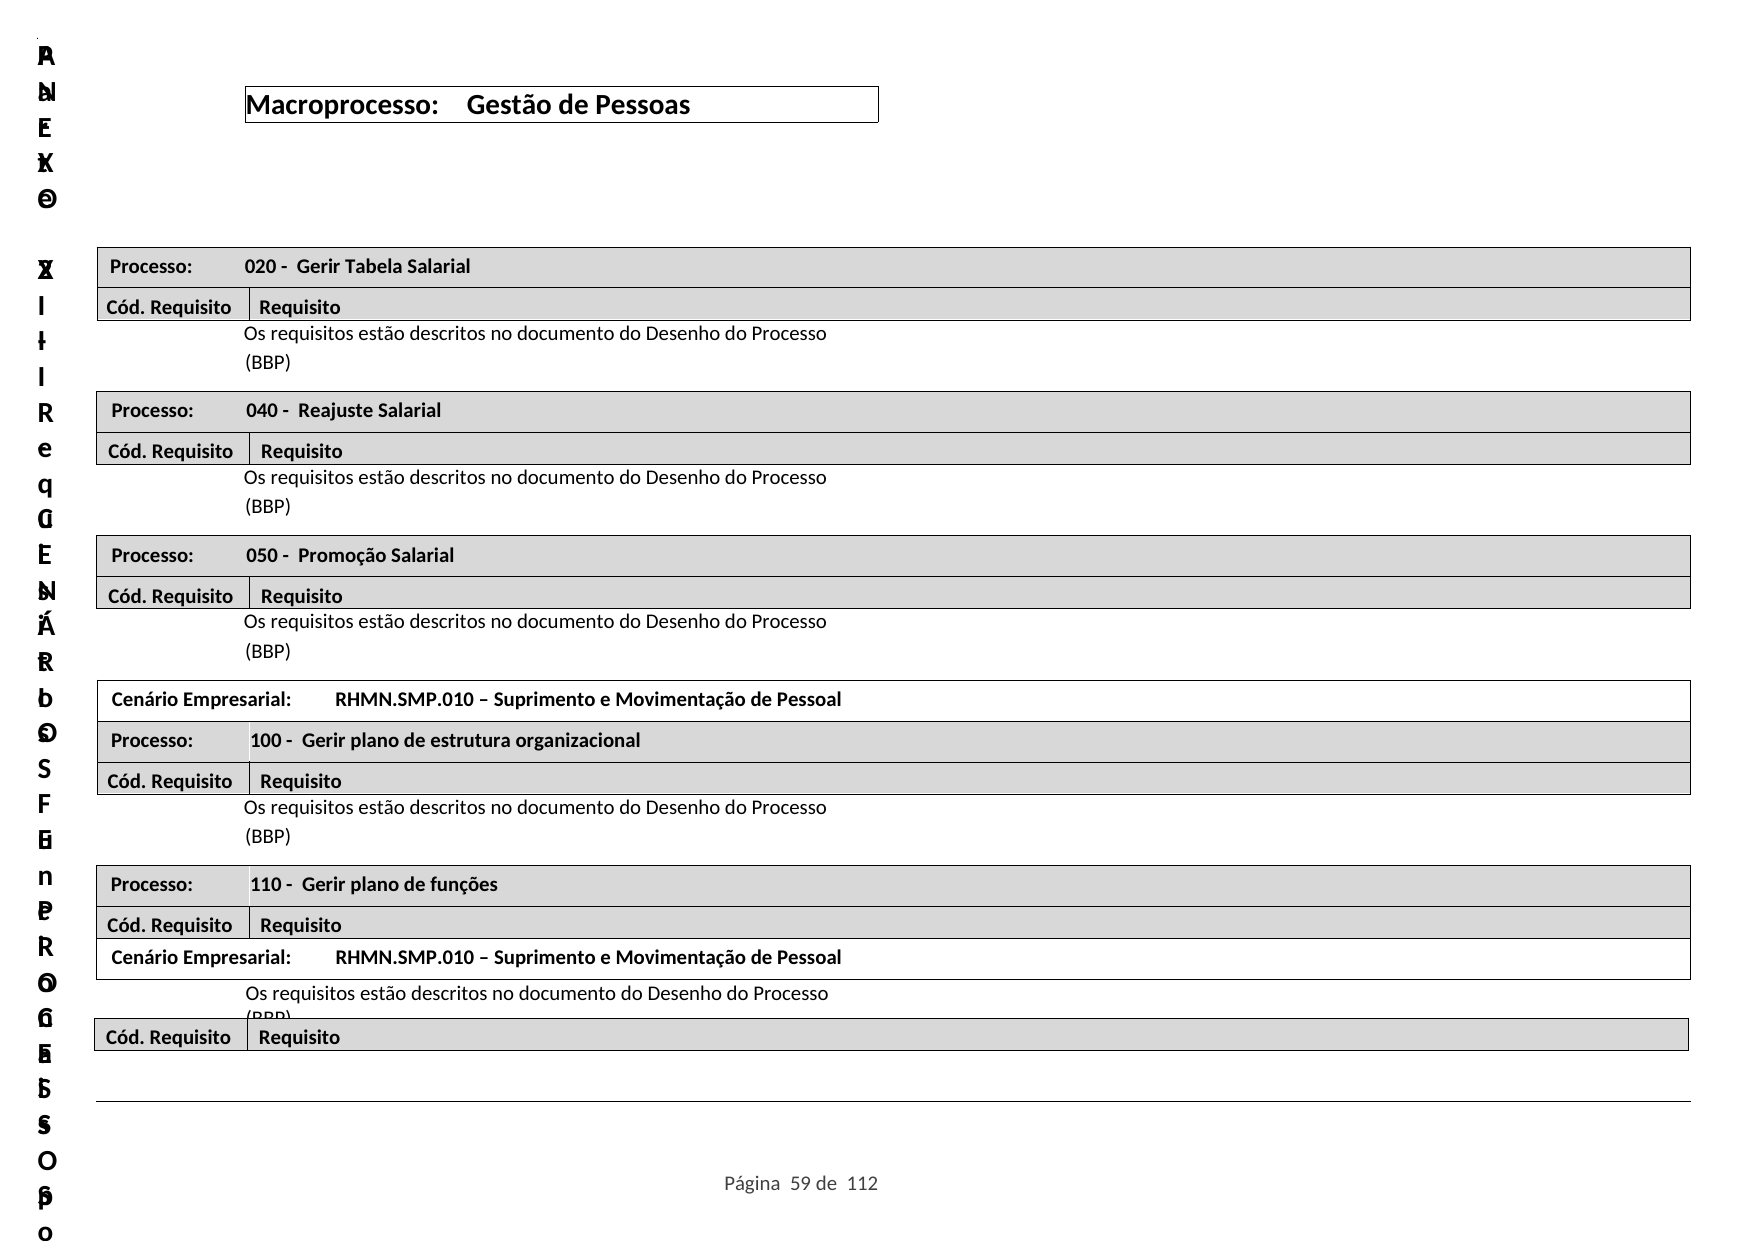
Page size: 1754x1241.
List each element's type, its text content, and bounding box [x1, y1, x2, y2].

table_cell Requisito [250, 907, 1690, 938]
text Os requisitos estão descritos no documento do Desenho do Processo (BBP) [244, 321, 878, 375]
table_cell Cenário Empresarial: [97, 939, 335, 979]
table_cell 100 - Gerir plano de estrutura organizacional [250, 722, 1690, 761]
table_cell Cód. Requisito [98, 288, 249, 319]
table_header Cenário Empresarial: [98, 681, 335, 721]
table_cell Processo: 020 - Gerir Tabela Salarial [98, 248, 1690, 287]
table_header 110 - Gerir plano de funções [250, 866, 1690, 906]
table_cell Cód. Requisito [97, 577, 249, 608]
table_header RHMN.SMP.010 – Suprimento e Movimentação de Pessoal [335, 681, 1690, 721]
table_cell Processo: [98, 722, 249, 761]
table_header Processo: 040 - Reajuste Salarial [97, 392, 1690, 432]
table_cell Requisito [250, 288, 1690, 319]
table_cell Cód. Requisito [98, 763, 249, 793]
table_header Processo: 050 - Promoção Salarial [97, 536, 1690, 576]
text Os requisitos estão descritos no documento do Desenho do Processo (BBP) [244, 465, 878, 519]
text Os requisitos estão descritos no documento do Desenho do Processo (BBP) [244, 609, 878, 663]
table_header Processo: [97, 866, 249, 906]
text Os requisitos estão descritos no documento do Desenho do Processo (BBP) [244, 795, 878, 849]
table_cell Requisito [250, 577, 1690, 608]
table_cell RHMN.SMP.010 – Suprimento e Movimentação de Pessoal [335, 939, 1690, 979]
table_cell Cód. Requisito [97, 907, 249, 938]
table_cell Requisito [250, 433, 1690, 464]
table_cell Cód. Requisito [97, 433, 249, 464]
table_cell Requisito [250, 763, 1690, 793]
